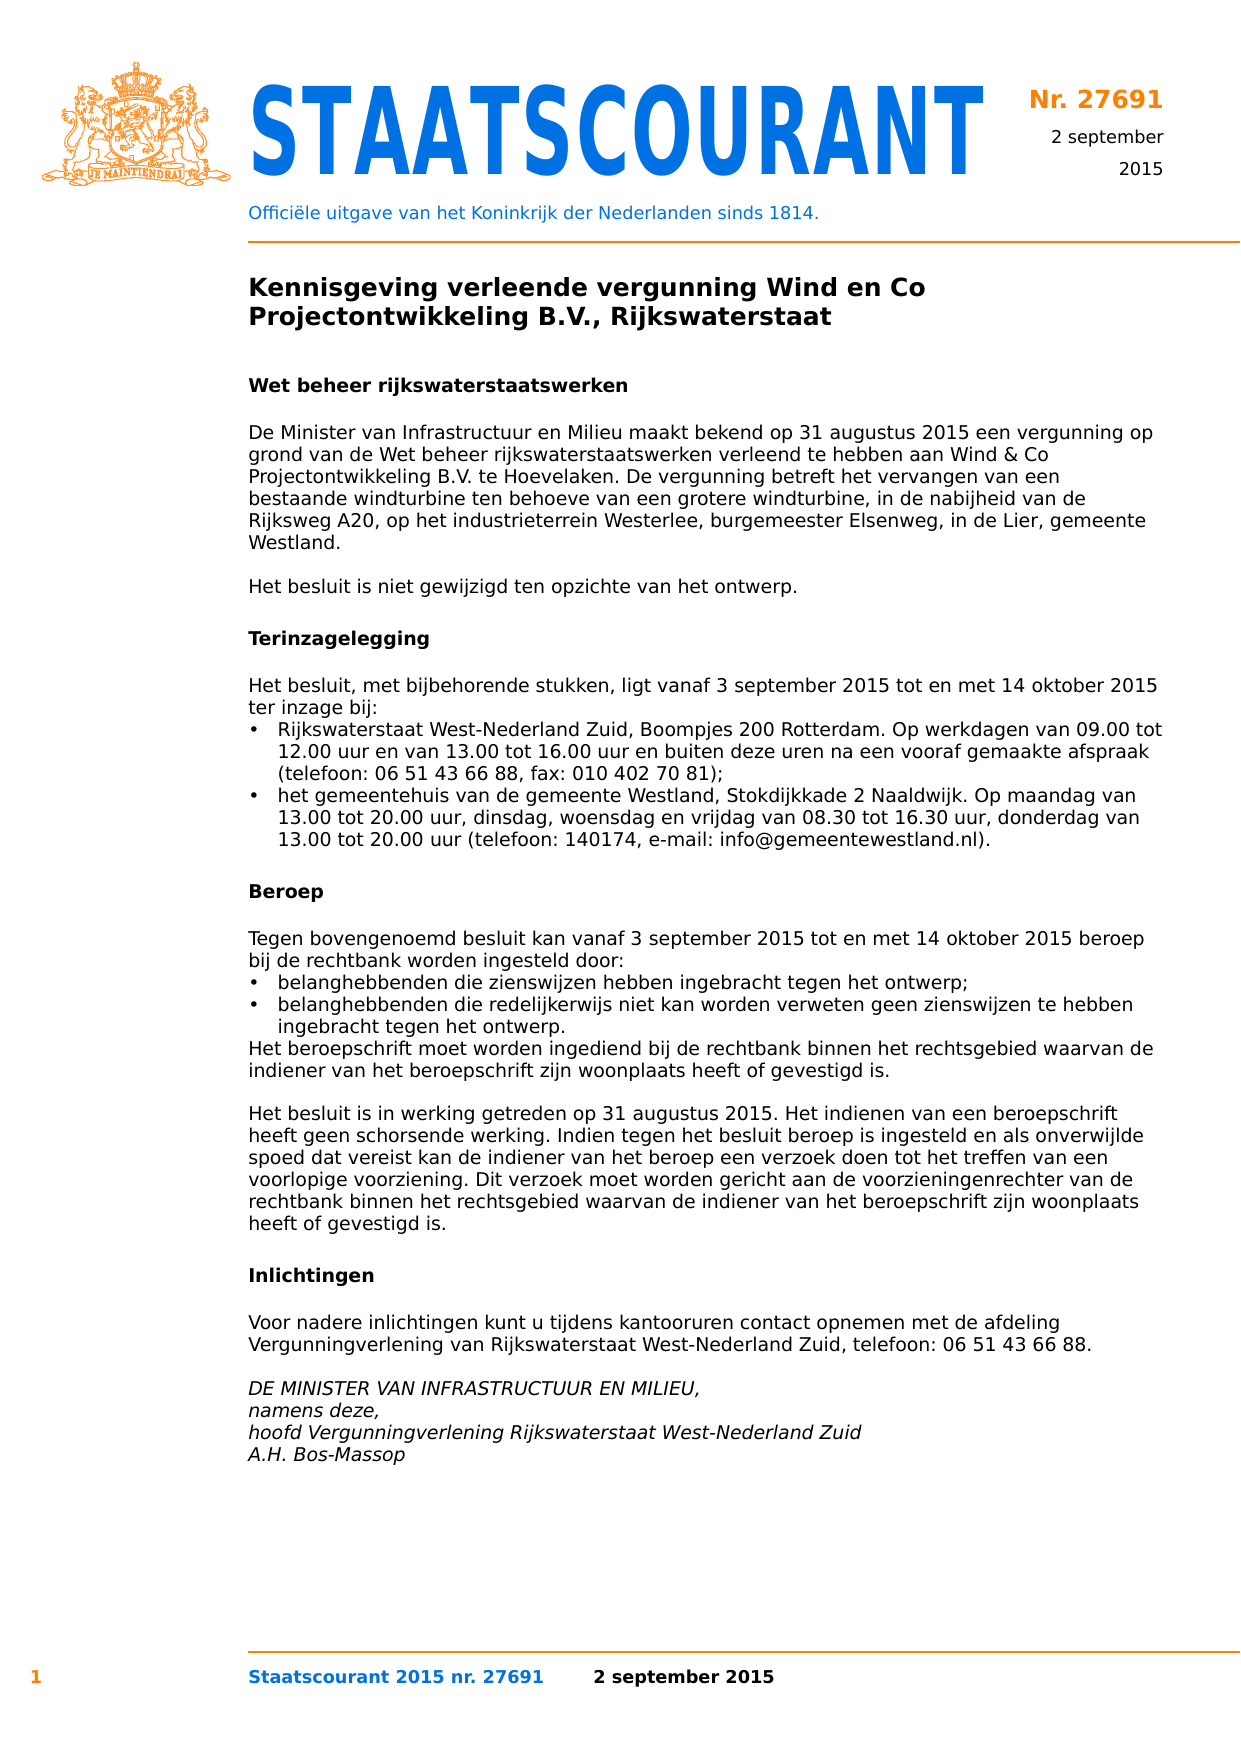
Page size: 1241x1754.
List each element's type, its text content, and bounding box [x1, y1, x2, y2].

text DE MINISTER VAN INFRASTRUCTUUR EN MILIEU, namens deze, hoofd Vergunningverlening Rijkswaterstaat West-Nederland Zuid A.H. Bos-Massop [248, 1378, 1163, 1466]
table_cell 2 september [998, 121, 1240, 153]
text Voor nadere inlichtingen kunt u tijdens kantooruren contact opnemen met de afdeling Vergunningverlening van Rijkswaterstaat West-Nederland Zuid, telefoon: 06 51 43 66 88. [248, 1312, 1163, 1356]
subtitle Beroep [248, 881, 1163, 903]
text Het besluit is niet gewijzigd ten opzichte van het ontwerp. [248, 576, 1163, 598]
subtitle Kennisgeving verleende vergunning Wind en Co Projectontwikkeling B.V., Rijkswaterstaat [248, 273, 1163, 331]
text • belanghebbenden die redelijkerwijs niet kan worden verweten geen zienswijzen te hebben ingebracht tegen het ontwerp. [248, 993, 1163, 1037]
text • Rijkswaterstaat West-Nederland Zuid, Boompjes 200 Rotterdam. Op werkdagen van 09.00 tot 12.00 uur en van 13.00 tot 16.00 uur en buiten deze uren na een vooraf gemaakte afspraak (telefoon: 06 51 43 66 88, fax: 010 402 70 81); [248, 719, 1163, 785]
text Het beroepschrift moet worden ingediend bij de rechtbank binnen het rechtsgebied waarvan de indiener van het beroepschrift zijn woonplaats heeft of gevestigd is. [248, 1037, 1163, 1081]
table_cell Officiële uitgave van het Koninkrijk der Nederlanden sinds 1814. [248, 203, 1240, 241]
text De Minister van Infrastructuur en Milieu maakt bekend op 31 augustus 2015 een vergunning op grond van de Wet beheer rijkswaterstaatswerken verleend te hebben aan Wind & Co Projectontwikkeling B.V. te Hoevelaken. De vergunning betreft het vervangen van een bestaande windturbine ten behoeve van een grotere windturbine, in de nabijheid van de Rijksweg A20, op het industrieterrein Westerlee, burgemeester Elsenweg, in de Lier, gemeente Westland. [248, 422, 1163, 554]
text Tegen bovengenoemd besluit kan vanaf 3 september 2015 tot en met 14 oktober 2015 beroep bij de rechtbank worden ingesteld door: [248, 928, 1163, 972]
table_header [25, 62, 248, 241]
text • het gemeentehuis van de gemeente Westland, Stokdijkkade 2 Naaldwijk. Op maandag van 13.00 tot 20.00 uur, dinsdag, woensdag en vrijdag van 08.30 tot 16.30 uur, donderdag van 13.00 tot 20.00 uur (telefoon: 140174, e-mail: info@gemeentewestland.nl). [248, 785, 1163, 851]
table_cell 2015 [998, 153, 1240, 203]
subtitle Terinzagelegging [248, 628, 1163, 650]
subtitle Inlichtingen [248, 1265, 1163, 1287]
subtitle Wet beheer rijkswaterstaatswerken [248, 375, 1163, 397]
text Het besluit, met bijbehorende stukken, ligt vanaf 3 september 2015 tot en met 14 oktober 2015 ter inzage bij: [248, 675, 1163, 719]
table_header STAATSCOURANT [248, 62, 998, 203]
text Het besluit is in werking getreden op 31 augustus 2015. Het indienen van een beroepschrift heeft geen schorsende werking. Indien tegen het besluit beroep is ingesteld en als onverwijlde spoed dat vereist kan de indiener van het beroep een verzoek doen tot het treffen van een voorlopige voorziening. Dit verzoek moet worden gericht aan de voorzieningenrechter van de rechtbank binnen het rechtsgebied waarvan de indiener van het beroepschrift zijn woonplaats heeft of gevestigd is. [248, 1103, 1163, 1235]
text • belanghebbenden die zienswijzen hebben ingebracht tegen het ontwerp; [248, 972, 1163, 993]
table_header Nr. 27691 [998, 62, 1240, 121]
picture [41, 62, 231, 186]
